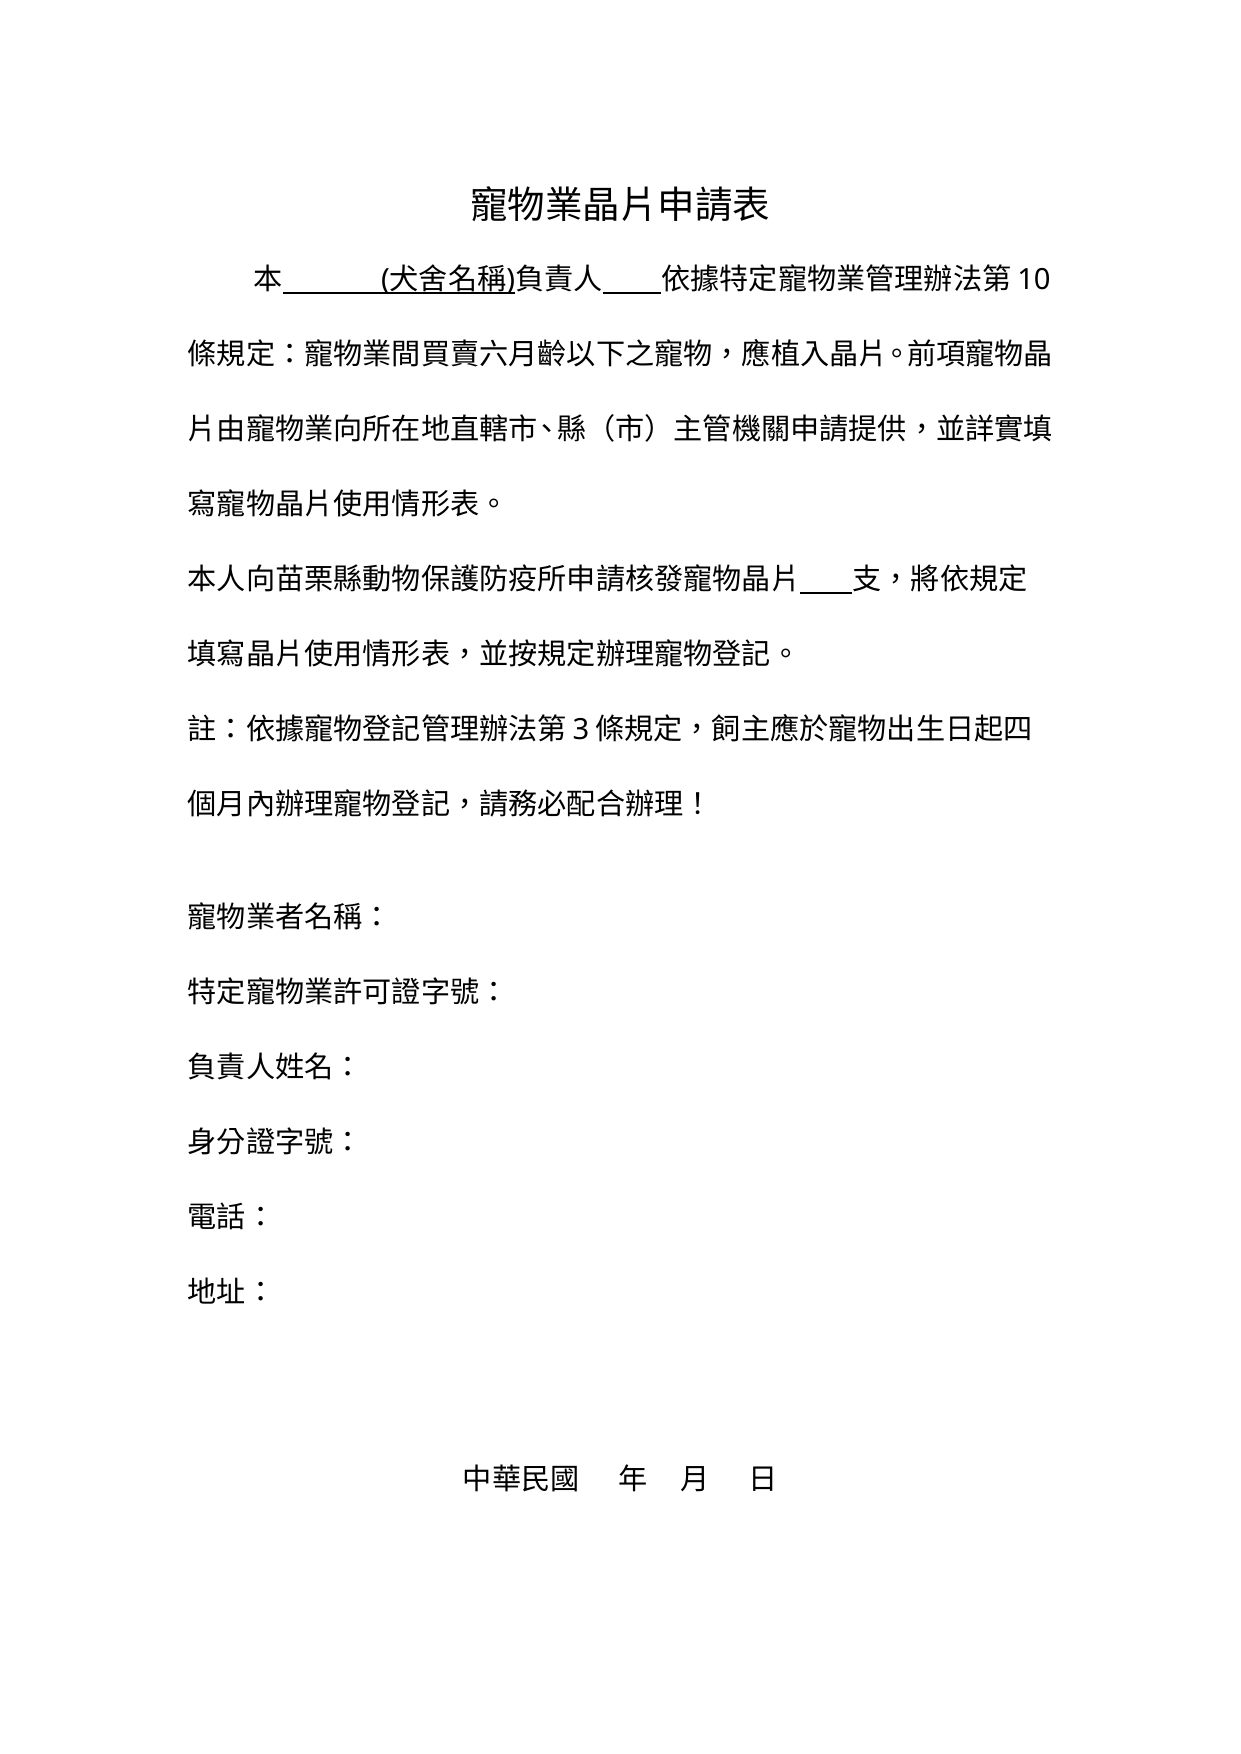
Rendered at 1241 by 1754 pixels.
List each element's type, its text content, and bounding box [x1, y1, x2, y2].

text 負責人姓名： [187, 1027, 1053, 1102]
text 寵物業晶片申請表 [187, 164, 1053, 239]
text 本 (犬舍名稱)負責人 依據特定寵物業管理辦法第10條規定：寵物業間買賣六月齡以下之寵物，應植入晶片。前項寵物晶片由寵物業向所在地直轄市、縣（市）主管機關申請提供，並詳實填寫寵物晶片使用情形表。 [187, 239, 1053, 539]
text 身分證字號： [187, 1102, 1053, 1177]
text 寵物業者名稱： [187, 877, 1053, 952]
text 本人向苗栗縣動物保護防疫所申請核發寵物晶片 支，將依規定填寫晶片使用情形表，並按規定辦理寵物登記。 [187, 539, 1053, 689]
text 特定寵物業許可證字號： [187, 952, 1053, 1027]
text 註：依據寵物登記管理辦法第3條規定，飼主應於寵物出生日起四個月內辦理寵物登記，請務必配合辦理！ [187, 689, 1053, 839]
text 中華民國 年 月 日 [187, 1439, 1053, 1514]
text 電話： 地址： [187, 1177, 1053, 1327]
